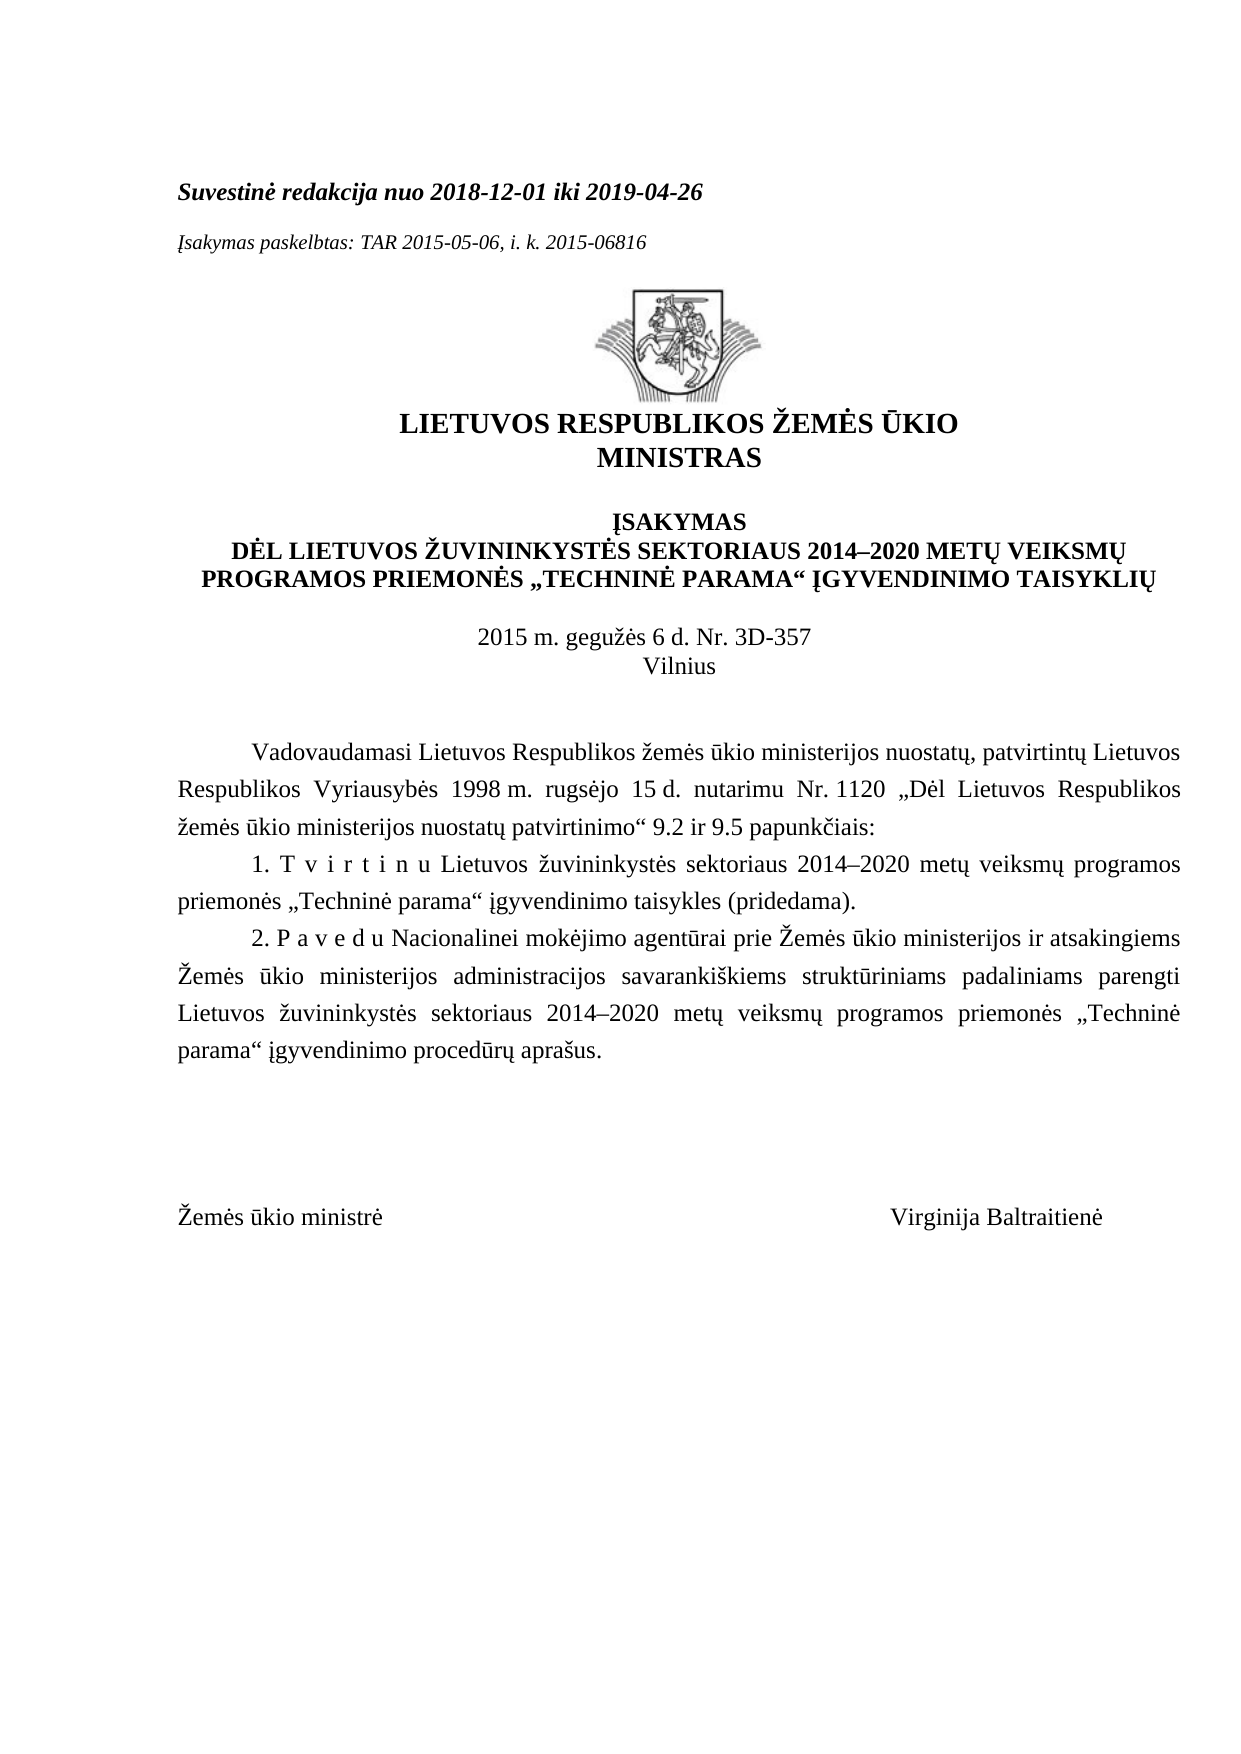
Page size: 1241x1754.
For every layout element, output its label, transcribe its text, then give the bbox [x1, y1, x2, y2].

text Žemės ūkio ministrė Virginija Baltraitienė [177, 1202, 1181, 1231]
text Vilnius [177, 651, 1181, 679]
text 2015 m. gegužės 6 d. Nr. 3D-357 [477, 622, 1181, 651]
text Suvestinė redakcija nuo 2018-12-01 iki 2019-04-26 [177, 177, 1181, 206]
text DĖL LIETUVOS ŽUVININKYSTĖS SEKTORIAUS 2014–2020 METŲ VEIKSMŲ PROGRAMOS PRIEMONĖS „TECHNINĖ PARAMA“ ĮGYVENDINIMO TAISYKLIŲ [177, 536, 1181, 593]
text 1. T v i r t i n u Lietuvos žuvininkystės sektoriaus 2014–2020 metų veiksmų programos priemonės „Techninė parama“ įgyvendinimo taisykles (pridedama). [177, 849, 1181, 915]
text Įsakymas paskelbtas: TAR 2015-05-06, i. k. 2015-06816 [177, 230, 1181, 254]
text LIETUVOS RESPUBLIKOS ŽEMĖS ŪKIO [177, 406, 1181, 440]
text 2. P a v e d u Nacionalinei mokėjimo agentūrai prie Žemės ūkio ministerijos ir atsakingiems Žemės ūkio ministerijos administracijos savarankiškiems struktūriniams padaliniams parengti Lietuvos žuvininkystės sektoriaus 2014–2020 metų veiksmų programos priemonės „Techninė parama“ įgyvendinimo procedūrų aprašus. [177, 923, 1181, 1064]
text MINISTRAS [177, 440, 1181, 473]
text Vadovaudamasi Lietuvos Respublikos žemės ūkio ministerijos nuostatų, patvirtintų Lietuvos Respublikos Vyriausybės 1998 m. rugsėjo 15 d. nutarimu Nr. 1120 „Dėl Lietuvos Respublikos žemės ūkio ministerijos nuostatų patvirtinimo“ 9.2 ir 9.5 papunkčiais: [177, 737, 1181, 840]
text ĮSAKYMAS [177, 507, 1181, 536]
